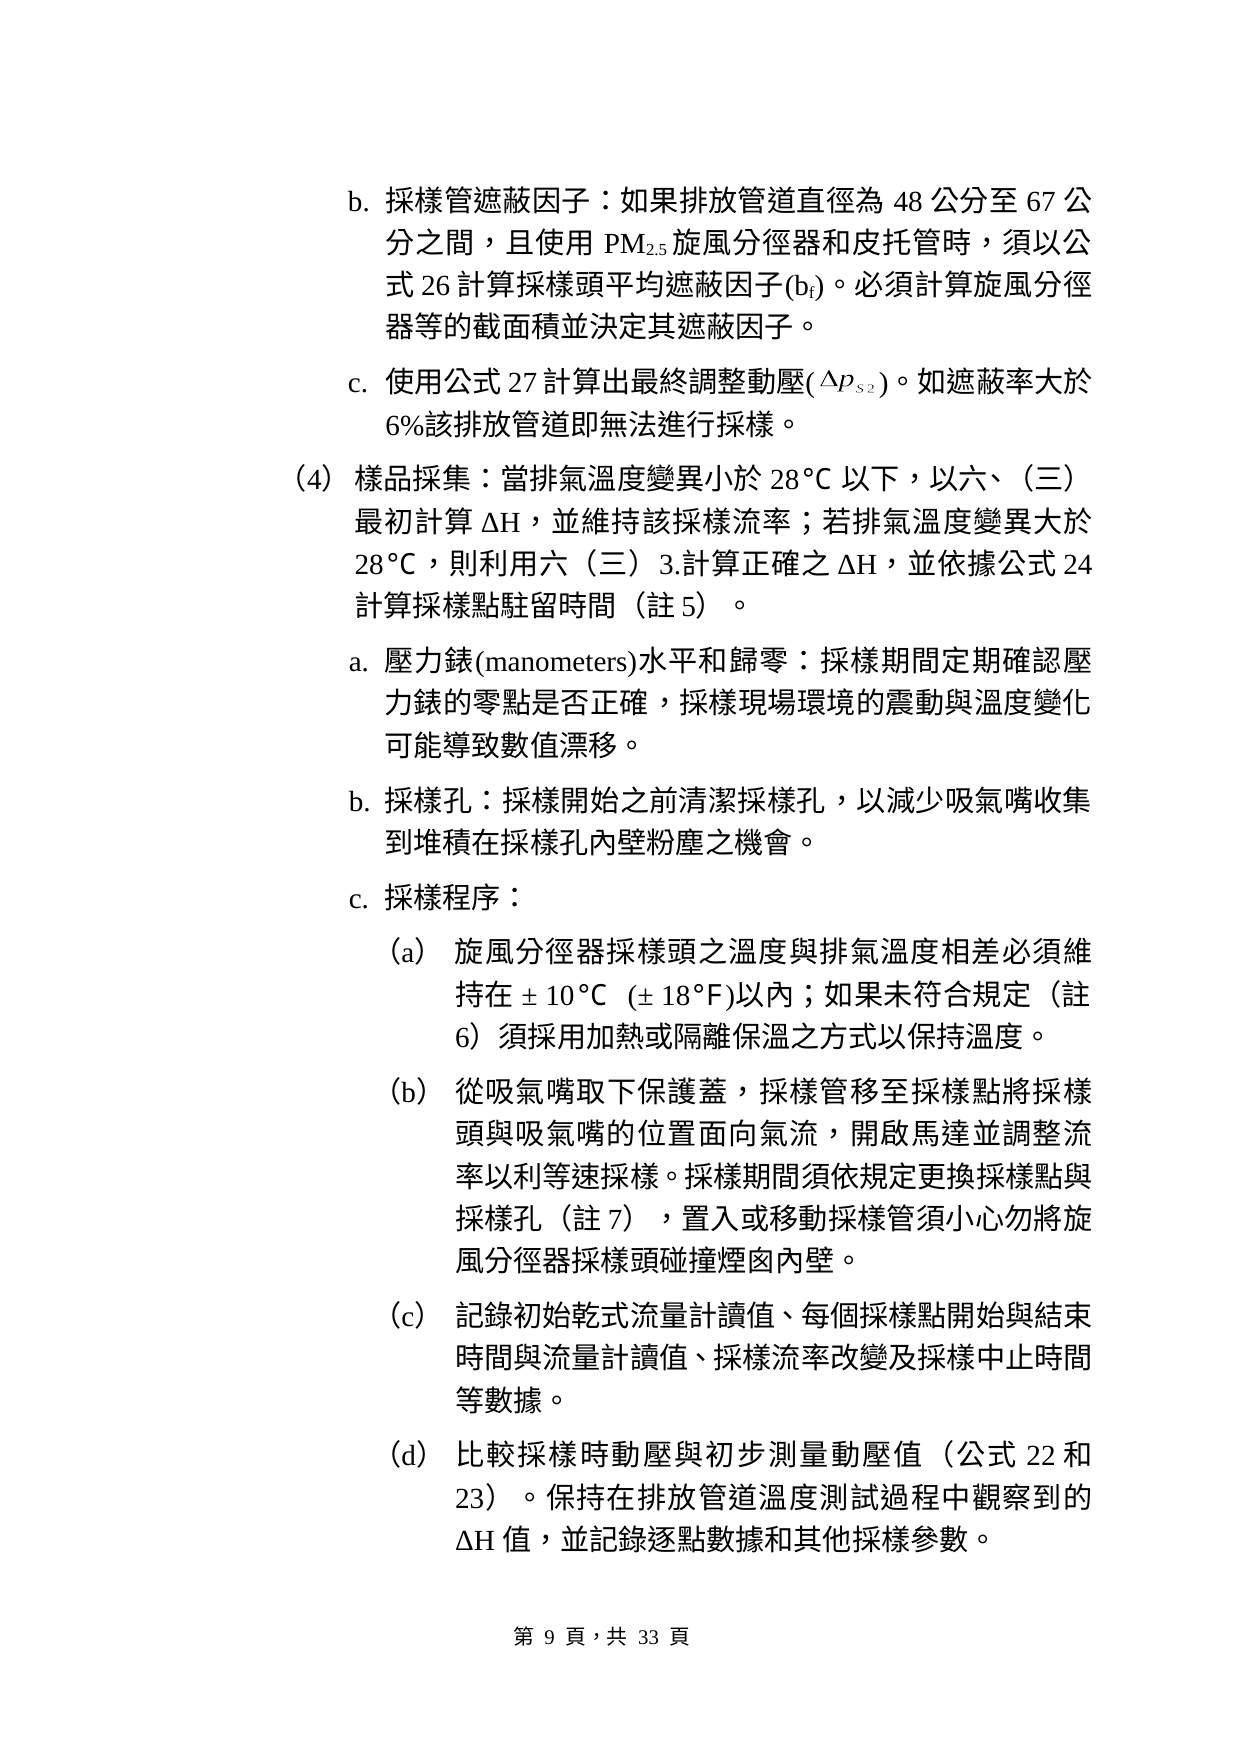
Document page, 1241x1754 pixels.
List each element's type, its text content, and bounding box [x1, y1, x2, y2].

list 壓力錶(manometers)水平和歸零：採樣期間定期確認壓力錶的零點是否正確，採樣現場環境的震動與溫度變化可能導致數值漂移。 [348, 638, 1092, 765]
list 採樣管遮蔽因子：如果排放管道直徑為 48 公分至 67 公分之間，且使用 PM2.5 旋風分徑器和皮托管時，須以公式26計算採樣頭平均遮蔽因子(bf)。必須計算旋風分徑器等的截面積並決定其遮蔽因子。 [348, 177, 1092, 346]
list 採樣程序： [348, 874, 1092, 917]
list 採樣孔：採樣開始之前清潔採樣孔，以減少吸氣嘴收集到堆積在採樣孔內壁粉塵之機會。 [348, 777, 1092, 862]
list 旋風分徑器採樣頭之溫度與排氣溫度相差必須維持在 ± 10℃ (± 18℉)以內；如果未符合規定（註6）須採用加熱或隔離保溫之方式以保持溫度。 [372, 929, 1092, 1056]
list 比較採樣時動壓與初步測量動壓值（公式22和23）。保持在排放管道溫度測試過程中觀察到的ΔH 值，並記錄逐點數據和其他採樣參數。 [372, 1432, 1092, 1559]
list 樣品採集：當排氣溫度變異小於 28℃ 以下，以六、（三）最初計算ΔH，並維持該採樣流率；若排氣溫度變異大於 28℃，則利用六（三）3.計算正確之ΔH，並依據公式24計算採樣點駐留時間（註5）。 [278, 456, 1092, 625]
list 記錄初始乾式流量計讀值、每個採樣點開始與結束時間與流量計讀值、採樣流率改變及採樣中止時間等數據。 [372, 1292, 1092, 1419]
list 使用公式27計算出最終調整動壓()。如遮蔽率大於 6%該排放管道即無法進行採樣。 [348, 359, 1092, 443]
list 從吸氣嘴取下保護蓋，採樣管移至採樣點將採樣頭與吸氣嘴的位置面向氣流，開啟馬達並調整流率以利等速採樣。採樣期間須依規定更換採樣點與採樣孔（註7），置入或移動採樣管須小心勿將旋風分徑器採樣頭碰撞煙囪內壁。 [372, 1068, 1092, 1280]
